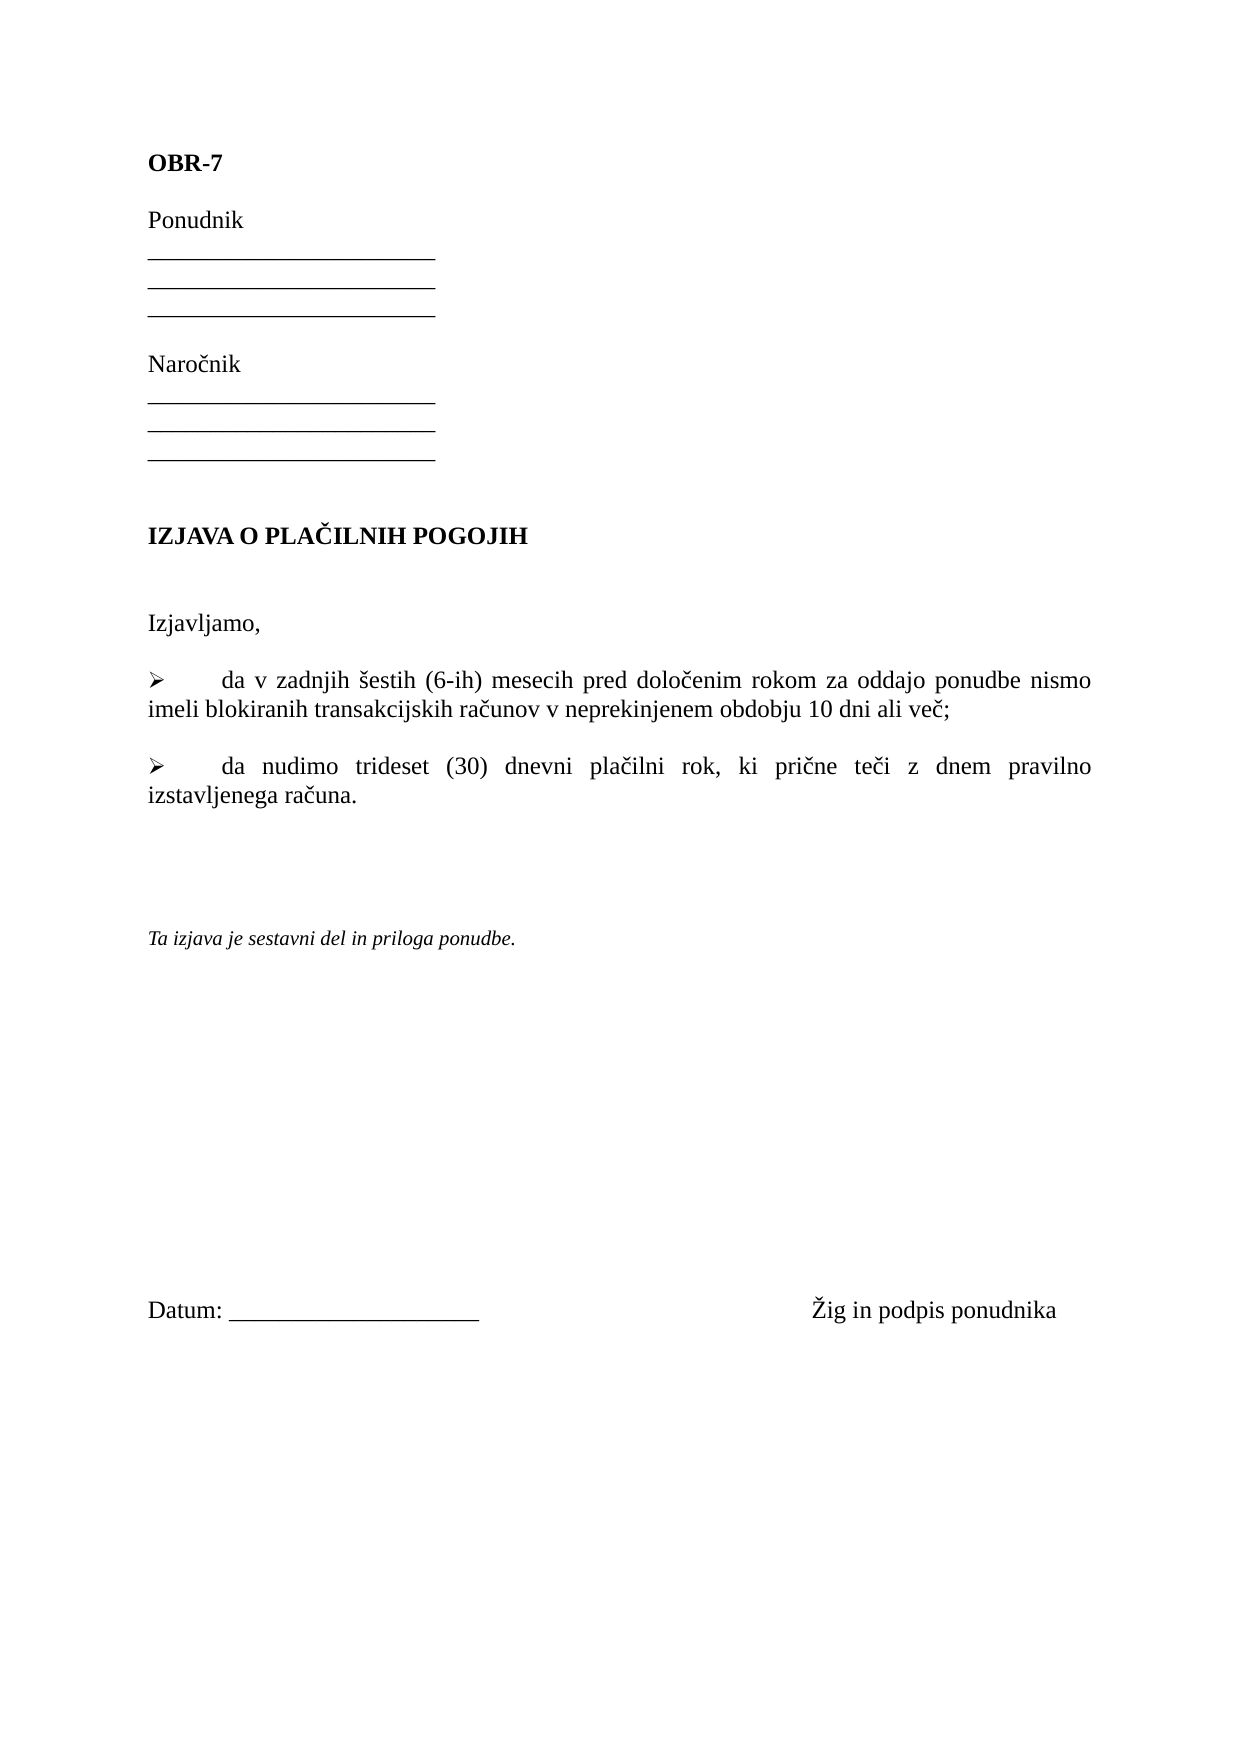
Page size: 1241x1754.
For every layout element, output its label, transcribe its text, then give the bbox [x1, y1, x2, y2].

text Datum: ____________________ Žig in podpis ponudnika [148, 1295, 1092, 1324]
text _______________________ [148, 406, 1092, 435]
text IZJAVA O PLAČILNIH POGOJIH [148, 521, 1092, 550]
list da nudimo trideset (30) dnevni plačilni rok, ki prične teči z dnem pravilno izstavljenega računa. [148, 751, 1092, 809]
text Izjavljamo, [148, 608, 1092, 636]
text _______________________ [148, 234, 1092, 263]
text Ponudnik [148, 205, 1092, 234]
text _______________________ [148, 378, 1092, 406]
text _______________________ [148, 291, 1092, 320]
text Ta izjava je sestavni del in priloga ponudbe. [148, 924, 1092, 950]
text OBR-7 [148, 148, 1092, 176]
text Naročnik [148, 349, 1092, 378]
list da v zadnjih šestih (6-ih) mesecih pred določenim rokom za oddajo ponudbe nismo imeli blokiranih transakcijskih računov v neprekinjenem obdobju 10 dni ali več; [148, 665, 1092, 723]
text _______________________ [148, 263, 1092, 291]
text _______________________ [148, 435, 1092, 464]
